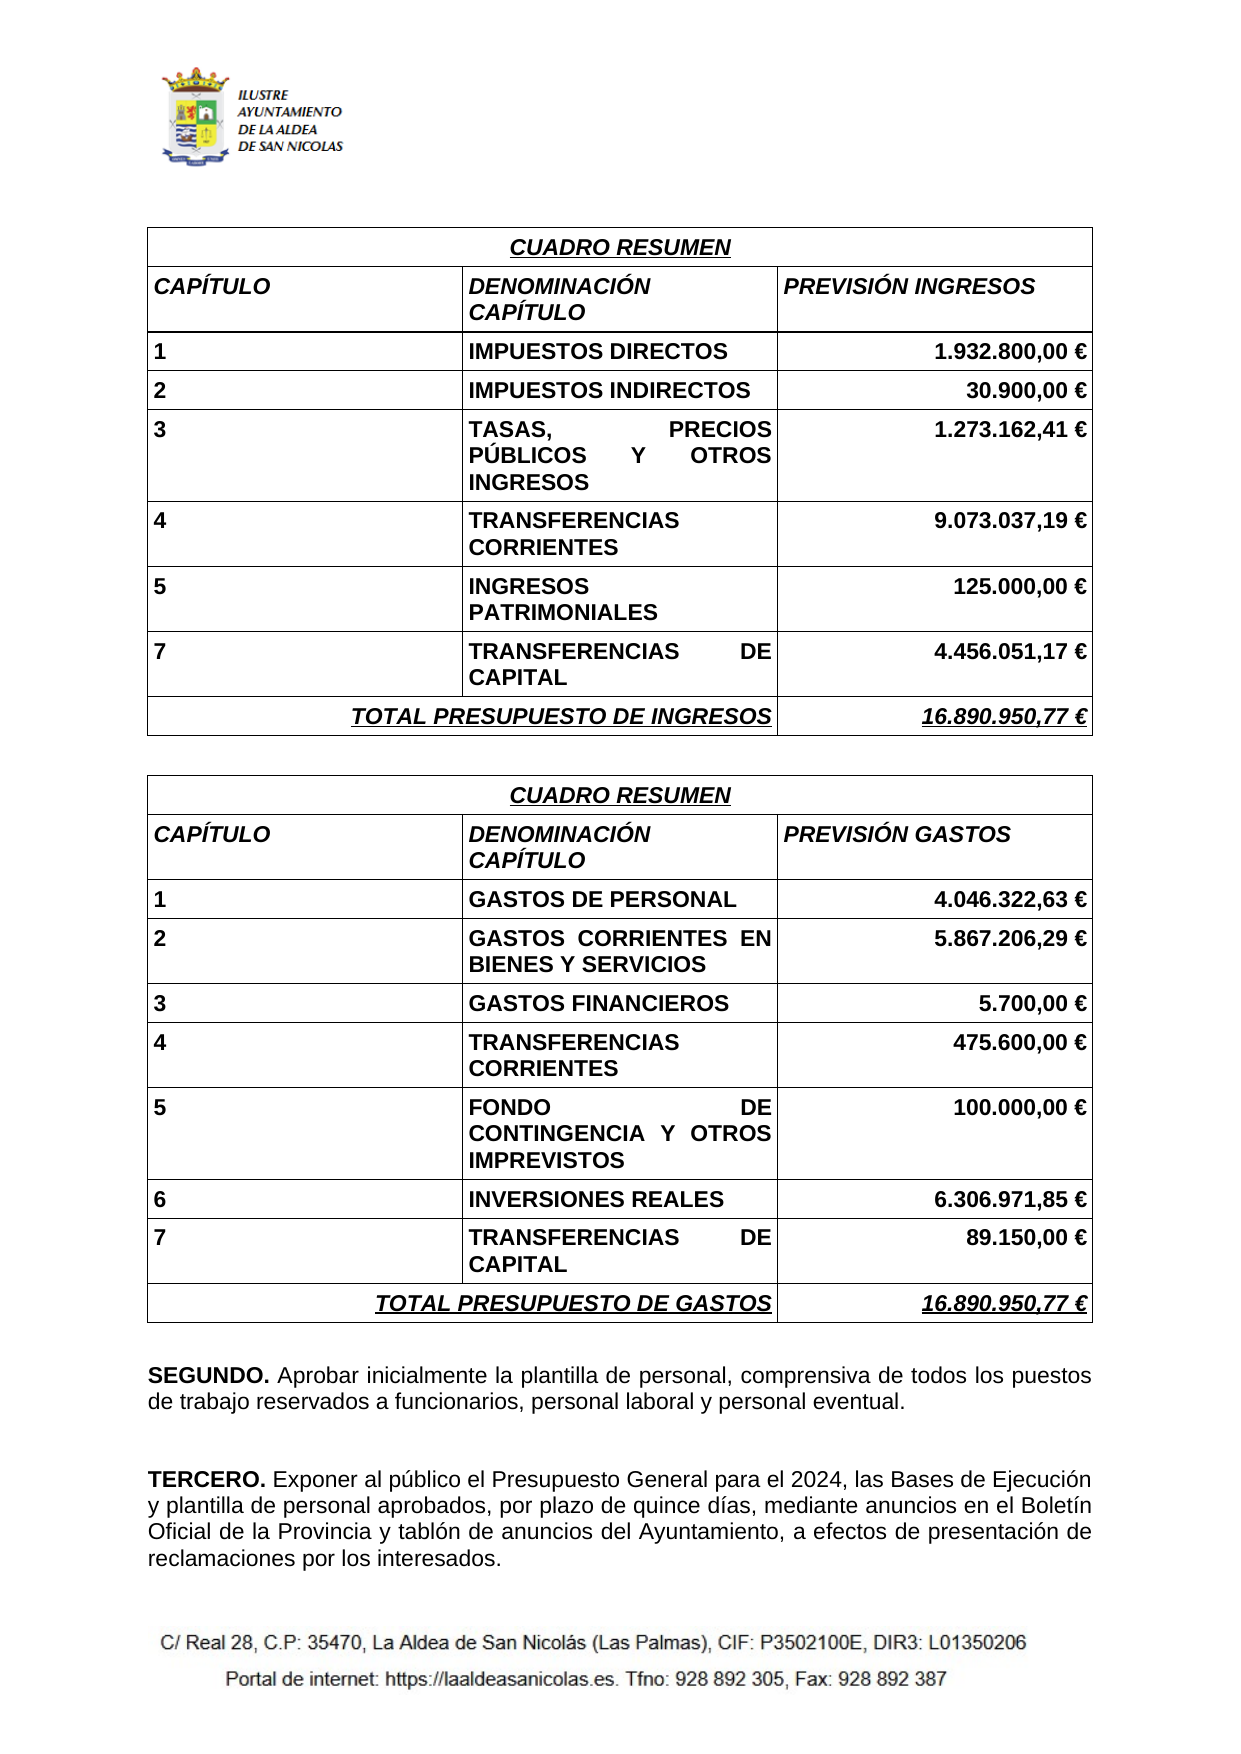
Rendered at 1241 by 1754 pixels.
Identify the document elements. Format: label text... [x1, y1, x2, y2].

table_cell 6 [148, 1180, 462, 1218]
table_cell 1.273.162,41 € [778, 410, 1092, 501]
table_cell 2 [148, 919, 462, 983]
table_cell 4 [148, 502, 462, 566]
table_cell DENOMINACIÓN CAPÍTULO [463, 815, 777, 879]
table_cell 7 [148, 632, 462, 696]
table_cell PREVISIÓN INGRESOS [778, 267, 1092, 331]
table_cell TRANSFERENCIAS CORRIENTES [463, 502, 777, 566]
table_cell 89.150,00 € [778, 1219, 1092, 1283]
table_cell GASTOS FINANCIEROS [463, 984, 777, 1022]
table_cell 1.932.800,00 € [778, 333, 1092, 370]
text SEGUNDO. Aprobar inicialmente la plantilla de personal, comprensiva de todos los puestos de trabajo reservados a funcionarios, personal laboral y personal eventual. [148, 1362, 1093, 1414]
table_cell CAPÍTULO [148, 815, 462, 879]
table_cell GASTOS CORRIENTES EN BIENES Y SERVICIOS [463, 919, 777, 983]
table_cell 1 [148, 333, 462, 370]
table_cell 1 [148, 880, 462, 918]
table_header CUADRO RESUMEN [148, 776, 1092, 814]
table_cell 4 [148, 1023, 462, 1087]
table_cell INVERSIONES REALES [463, 1180, 777, 1218]
table_cell FONDO DE CONTINGENCIA Y OTROS IMPREVISTOS [463, 1088, 777, 1179]
table_cell CAPÍTULO [148, 267, 462, 331]
table_cell 16.890.950,77 € [778, 1284, 1092, 1322]
table_cell IMPUESTOS INDIRECTOS [463, 371, 777, 409]
table_cell PREVISIÓN GASTOS [778, 815, 1092, 879]
table_cell 3 [148, 984, 462, 1022]
table_cell 100.000,00 € [778, 1088, 1092, 1179]
table_cell 3 [148, 410, 462, 501]
picture [148, 1626, 1033, 1695]
table_cell 475.600,00 € [778, 1023, 1092, 1087]
picture [148, 59, 359, 174]
table_cell 2 [148, 371, 462, 409]
table_cell TRANSFERENCIAS DE CAPITAL [463, 632, 777, 696]
table_cell 16.890.950,77 € [778, 697, 1092, 735]
table_cell 5.867.206,29 € [778, 919, 1092, 983]
table_cell 5 [148, 1088, 462, 1179]
table_cell 30.900,00 € [778, 371, 1092, 409]
table_cell 6.306.971,85 € [778, 1180, 1092, 1218]
table_header CUADRO RESUMEN [148, 228, 1092, 266]
table_cell TOTAL PRESUPUESTO DE GASTOS [148, 1284, 777, 1322]
table_cell GASTOS DE PERSONAL [463, 880, 777, 918]
table_cell 125.000,00 € [778, 567, 1092, 631]
table_cell 5.700,00 € [778, 984, 1092, 1022]
table_cell TASAS, PRECIOS PÚBLICOS Y OTROS INGRESOS [463, 410, 777, 501]
text TERCERO. Exponer al público el Presupuesto General para el 2024, las Bases de Ejecución y plantilla de personal aprobados, por plazo de quince días, mediante anuncios en el Boletín Oficial de la Provincia y tablón de anuncios del Ayuntamiento, a efectos de presentación de reclamaciones por los interesados. [148, 1466, 1093, 1571]
table_cell INGRESOS PATRIMONIALES [463, 567, 777, 631]
table_cell TOTAL PRESUPUESTO DE INGRESOS [148, 697, 777, 735]
table_cell IMPUESTOS DIRECTOS [463, 333, 777, 370]
table_cell 4.046.322,63 € [778, 880, 1092, 918]
table_cell 9.073.037,19 € [778, 502, 1092, 566]
table_cell 5 [148, 567, 462, 631]
table_cell TRANSFERENCIAS DE CAPITAL [463, 1219, 777, 1283]
table_cell 7 [148, 1219, 462, 1283]
table_cell TRANSFERENCIAS CORRIENTES [463, 1023, 777, 1087]
table_cell DENOMINACIÓN CAPÍTULO [463, 267, 777, 331]
table_cell 4.456.051,17 € [778, 632, 1092, 696]
